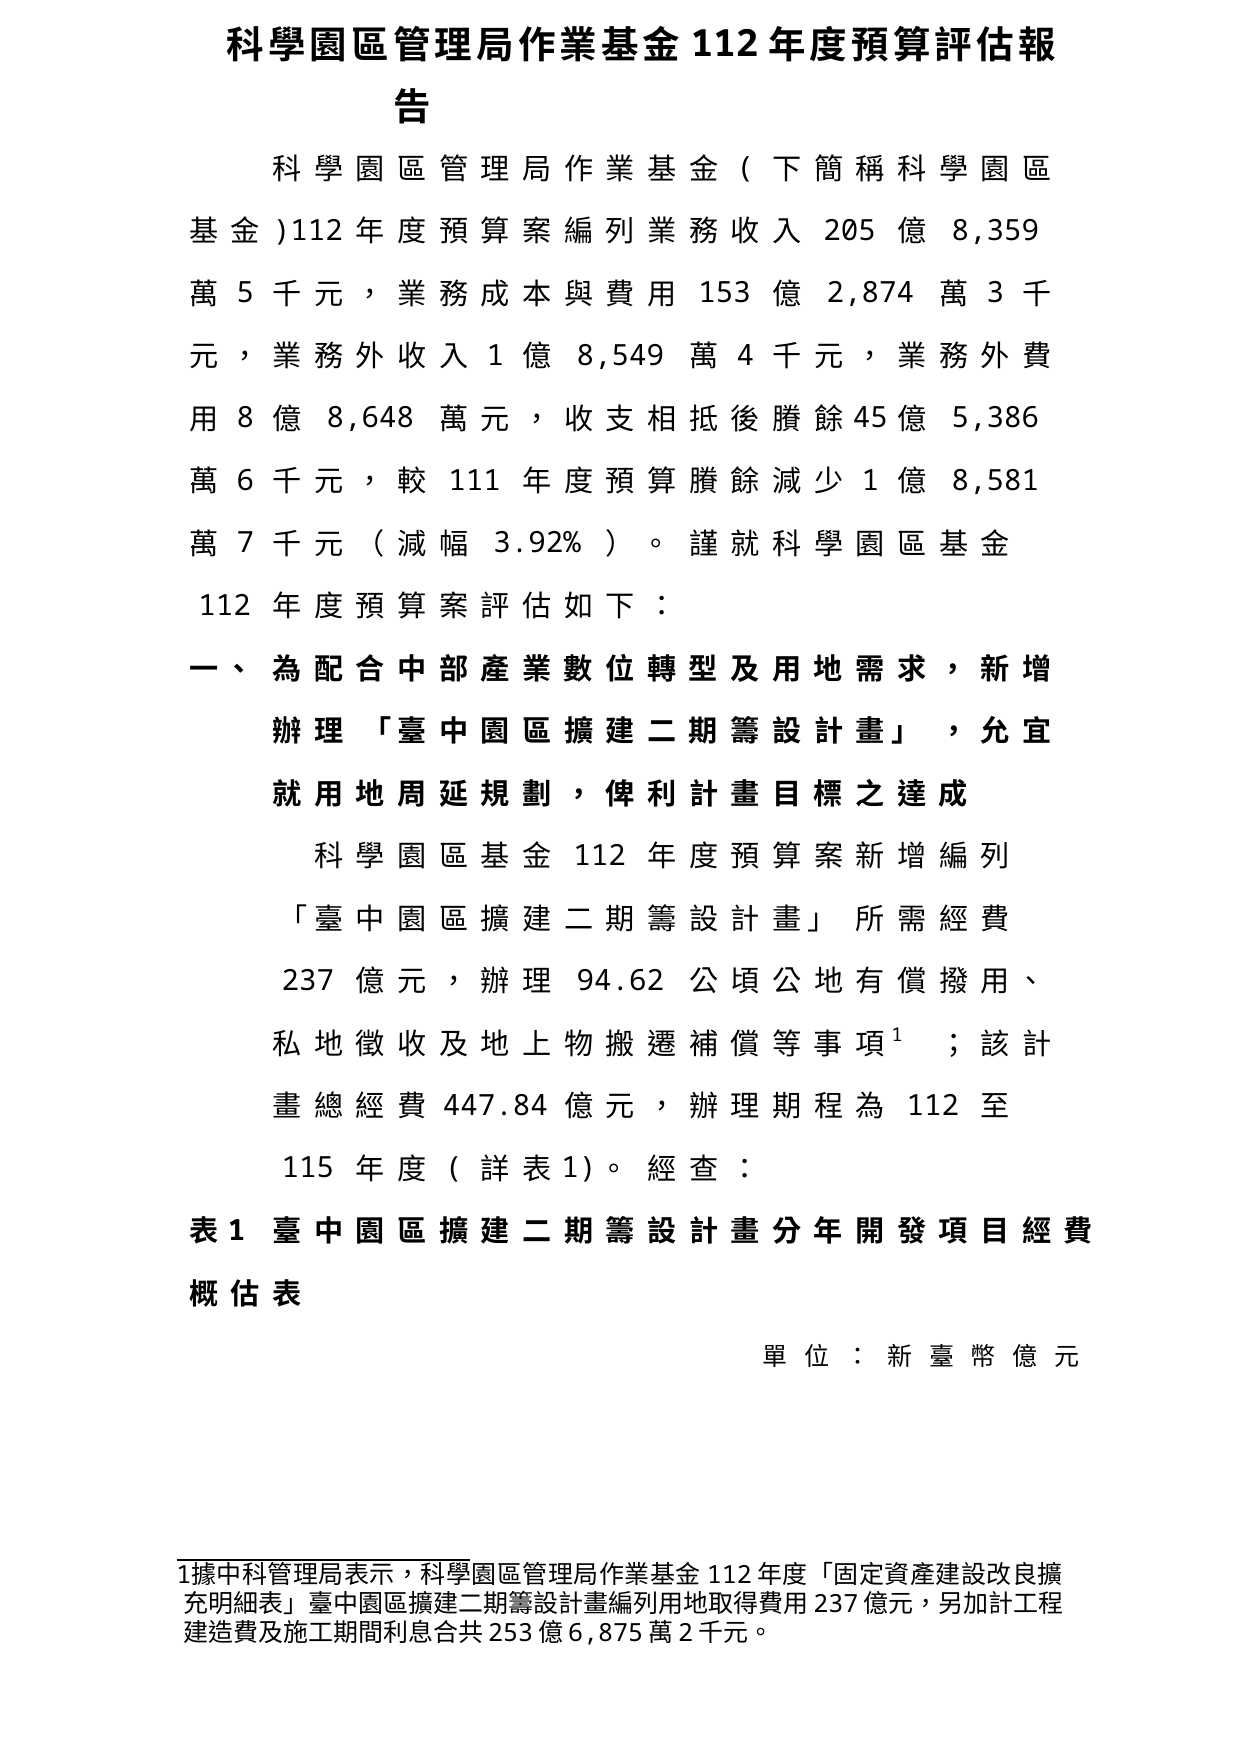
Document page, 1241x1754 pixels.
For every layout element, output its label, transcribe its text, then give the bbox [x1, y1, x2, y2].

text 單位：新臺幣億元 [183, 1312, 1087, 1375]
text 科學園區管理局作業基金(下簡稱科學園區基金)112年度預算案編列業務收入205億8,359萬5千元，業務成本與費用153億2,874萬3千元，業務外收入1億8,549萬4千元，業務外費用8億8,648萬元，收支相抵後賸餘45億5,386萬6千元，較111年度預算賸餘減少1億8,581萬7千元（減幅3.92%）。謹就科學園區基金112年度預算案評估如下： [183, 125, 1058, 625]
text 表1 臺中園區擴建二期籌設計畫分年開發項目經費概估表 [183, 1187, 1117, 1312]
text 科學園區基金112年度預算案新增編列「臺中園區擴建二期籌設計畫」所需經費237億元，辦理94.62公頃公地有償撥用、私地徵收及地上物搬遷補償等事項；該計畫總經費447.84億元，辦理期程為112至115年度(詳表1)。經查： [242, 812, 1058, 1187]
text 據中科管理局表示，科學園區管理局作業基金112年度「固定資產建設改良擴充明細表」臺中園區擴建二期籌設計畫編列用地取得費用237億元，另加計工程建造費及施工期間利息合共253億6,875萬2千元。 [176, 1560, 1063, 1648]
text 科學園區管理局作業基金112年度預算評估報告 [184, 0, 1058, 125]
text 一、為配合中部產業數位轉型及用地需求，新增辦理「臺中園區擴建二期籌設計畫」，允宜就用地周延規劃，俾利計畫目標之達成 [183, 625, 1058, 812]
